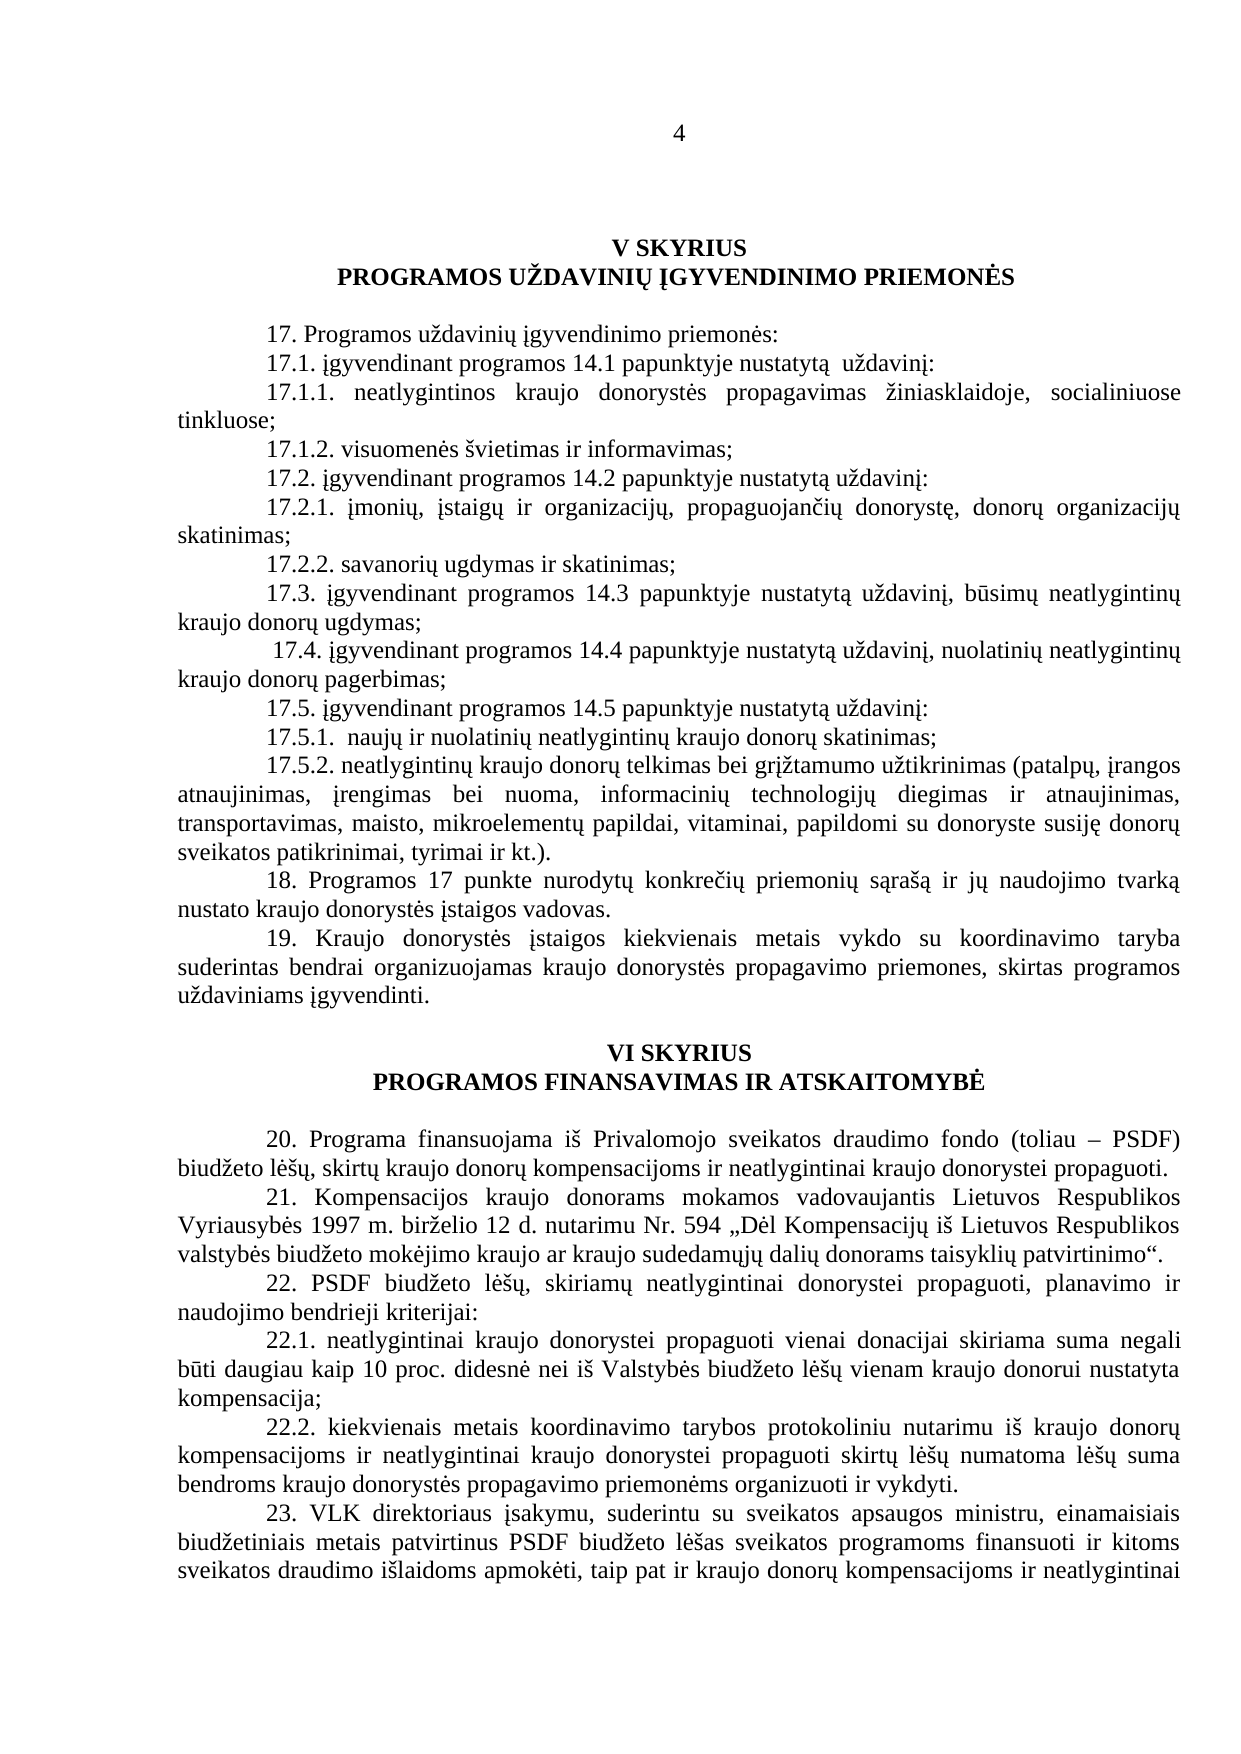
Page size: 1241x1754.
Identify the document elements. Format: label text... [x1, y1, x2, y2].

text PROGRAMOS FINANSAVIMAS IR ATSKAITOMYBĖ [177, 1067, 1181, 1096]
text 17.2. įgyvendinant programos 14.2 papunktyje nustatytą uždavinį: [177, 463, 1181, 492]
text 21. Kompensacijos kraujo donorams mokamos vadovaujantis Lietuvos Respublikos Vyriausybės 1997 m. birželio 12 d. nutarimu Nr. 594 „Dėl Kompensacijų iš Lietuvos Respublikos valstybės biudžeto mokėjimo kraujo ar kraujo sudedamųjų dalių donorams taisyklių patvirtinimo“. [177, 1182, 1181, 1268]
text 23. VLK direktoriaus įsakymu, suderintu su sveikatos apsaugos ministru, einamaisiais biudžetiniais metais patvirtinus PSDF biudžeto lėšas sveikatos programoms finansuoti ir kitoms sveikatos draudimo išlaidoms apmokėti, taip pat ir kraujo donorų kompensacijoms ir neatlygintinai [177, 1498, 1181, 1584]
text V SKYRIUS [177, 233, 1181, 262]
text 17.5. įgyvendinant programos 14.5 papunktyje nustatytą uždavinį: [177, 693, 1181, 722]
text 20. Programa finansuojama iš Privalomojo sveikatos draudimo fondo (toliau – PSDF) biudžeto lėšų, skirtų kraujo donorų kompensacijoms ir neatlygintinai kraujo donorystei propaguoti. [177, 1124, 1181, 1182]
text 17.2.2. savanorių ugdymas ir skatinimas; [177, 549, 1181, 578]
text 17.5.1. naujų ir nuolatinių neatlygintinų kraujo donorų skatinimas; [177, 722, 1181, 751]
text PROGRAMOS UŽDAVINIŲ ĮGYVENDINIMO PRIEMONĖS [177, 262, 1181, 291]
text 22.2. kiekvienais metais koordinavimo tarybos protokoliniu nutarimu iš kraujo donorų kompensacijoms ir neatlygintinai kraujo donorystei propaguoti skirtų lėšų numatoma lėšų suma bendroms kraujo donorystės propagavimo priemonėms organizuoti ir vykdyti. [177, 1412, 1181, 1498]
text 17.3. įgyvendinant programos 14.3 papunktyje nustatytą uždavinį, būsimų neatlygintinų kraujo donorų ugdymas; [177, 578, 1181, 636]
text 17.1. įgyvendinant programos 14.1 papunktyje nustatytą uždavinį: [177, 348, 1181, 377]
text 17.4. įgyvendinant programos 14.4 papunktyje nustatytą uždavinį, nuolatinių neatlygintinų kraujo donorų pagerbimas; [177, 636, 1181, 693]
text 17.5.2. neatlygintinų kraujo donorų telkimas bei grįžtamumo užtikrinimas (patalpų, įrangos atnaujinimas, įrengimas bei nuoma, informacinių technologijų diegimas ir atnaujinimas, transportavimas, maisto, mikroelementų papildai, vitaminai, papildomi su donoryste susiję donorų sveikatos patikrinimai, tyrimai ir kt.). [177, 751, 1181, 866]
text 18. Programos 17 punkte nurodytų konkrečių priemonių sąrašą ir jų naudojimo tvarką nustato kraujo donorystės įstaigos vadovas. [177, 866, 1181, 923]
text VI SKYRIUS [177, 1038, 1181, 1067]
text 22.1. neatlygintinai kraujo donorystei propaguoti vienai donacijai skiriama suma negali būti daugiau kaip 10 proc. didesnė nei iš Valstybės biudžeto lėšų vienam kraujo donorui nustatyta kompensacija; [177, 1326, 1181, 1412]
text 17.1.1. neatlygintinos kraujo donorystės propagavimas žiniasklaidoje, socialiniuose tinkluose; [177, 377, 1181, 434]
text 17.2.1. įmonių, įstaigų ir organizacijų, propaguojančių donorystę, donorų organizacijų skatinimas; [177, 492, 1181, 549]
text 19. Kraujo donorystės įstaigos kiekvienais metais vykdo su koordinavimo taryba suderintas bendrai organizuojamas kraujo donorystės propagavimo priemones, skirtas programos uždaviniams įgyvendinti. [177, 923, 1181, 1009]
text 17.1.2. visuomenės švietimas ir informavimas; [177, 434, 1181, 463]
text 22. PSDF biudžeto lėšų, skiriamų neatlygintinai donorystei propaguoti, planavimo ir naudojimo bendrieji kriterijai: [177, 1268, 1181, 1326]
text 17. Programos uždavinių įgyvendinimo priemonės: [177, 319, 1181, 348]
